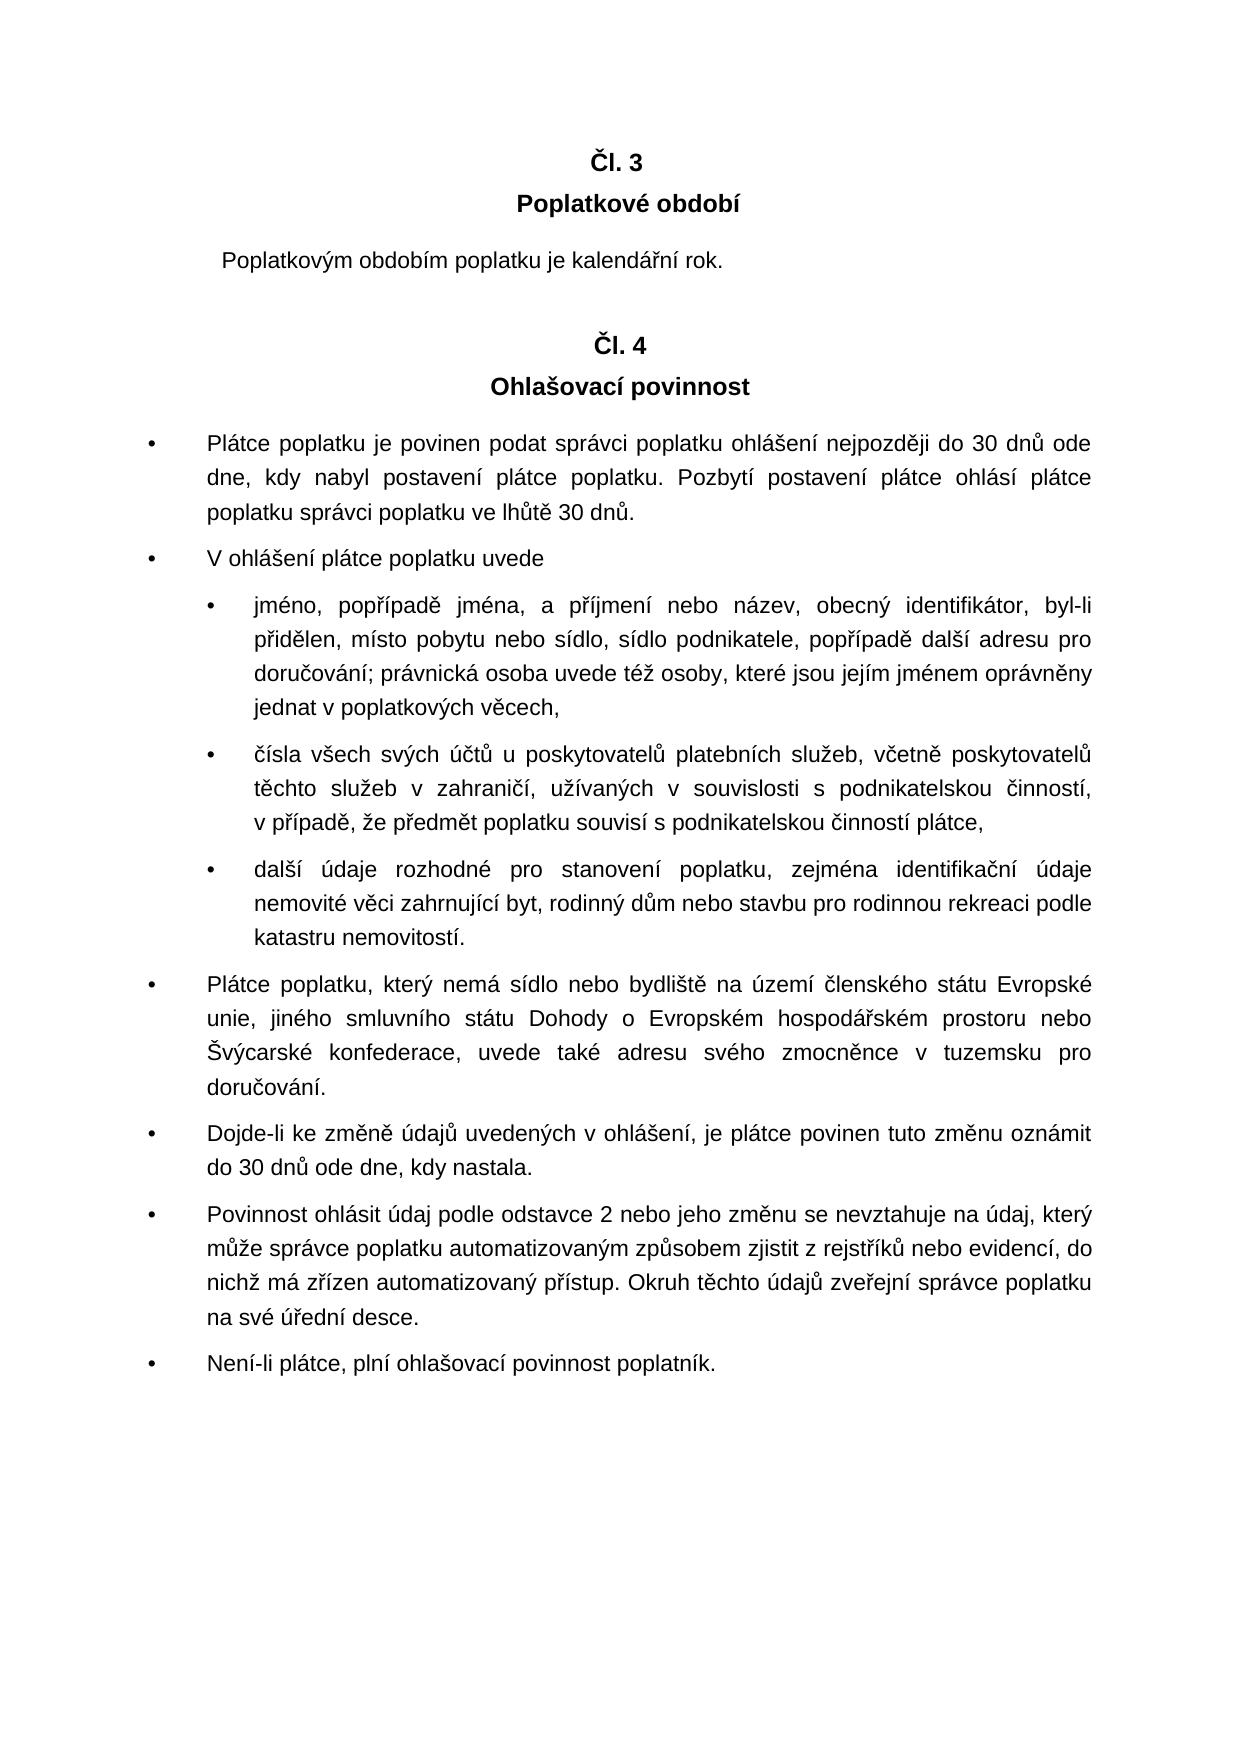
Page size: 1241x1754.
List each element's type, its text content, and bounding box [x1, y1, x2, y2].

list Povinnost ohlásit údaj podle odstavce 2 nebo jeho změnu se nevztahuje na údaj, který může správce poplatku automatizovaným způsobem zjistit z rejstříků nebo evidencí, do nichž má zřízen automatizovaný přístup. Okruh těchto údajů zveřejní správce poplatku na své úřední desce. [148, 1201, 1093, 1330]
list čísla všech svých účtů u poskytovatelů platebních služeb, včetně poskytovatelů těchto služeb v zahraničí, užívaných v souvislosti s podnikatelskou činností, v případě, že předmět poplatku souvisí s podnikatelskou činností plátce, [207, 741, 1093, 836]
text Poplatkové období [510, 189, 1093, 218]
list Dojde-li ke změně údajů uvedených v ohlášení, je plátce povinen tuto změnu oznámit do 30 dnů ode dne, kdy nastala. [148, 1120, 1093, 1181]
list Plátce poplatku, který nemá sídlo nebo bydliště na území členského státu Evropské unie, jiného smluvního státu Dohody o Evropském hospodářském prostoru nebo Švýcarské konfederace, uvede také adresu svého zmocněnce v tuzemsku pro doručování. [148, 971, 1093, 1100]
text Čl. 3 [577, 148, 1093, 176]
list jméno, popřípadě jména, a příjmení nebo název, obecný identifikátor, byl-li přidělen, místo pobytu nebo sídlo, sídlo podnikatele, popřípadě další adresu pro doručování; právnická osoba uvede též osoby, které jsou jejím jménem oprávněny jednat v poplatkových věcech, [207, 592, 1093, 721]
list Není-li plátce, plní ohlašovací povinnost poplatník. [148, 1350, 1093, 1376]
text Čl. 4 [148, 331, 1093, 360]
text Poplatkovým obdobím poplatku je kalendářní rok. [148, 247, 1093, 273]
list další údaje rozhodné pro stanovení poplatku, zejména identifikační údaje nemovité věci zahrnující byt, rodinný dům nebo stavbu pro rodinnou rekreaci podle katastru nemovitostí. [207, 856, 1093, 951]
list V ohlášení plátce poplatku uvede [148, 545, 1093, 571]
text Ohlašovací povinnost [148, 372, 1093, 401]
list Plátce poplatku je povinen podat správci poplatku ohlášení nejpozději do 30 dnů ode dne, kdy nabyl postavení plátce poplatku. Pozbytí postavení plátce ohlásí plátce poplatku správci poplatku ve lhůtě 30 dnů. [148, 430, 1093, 525]
